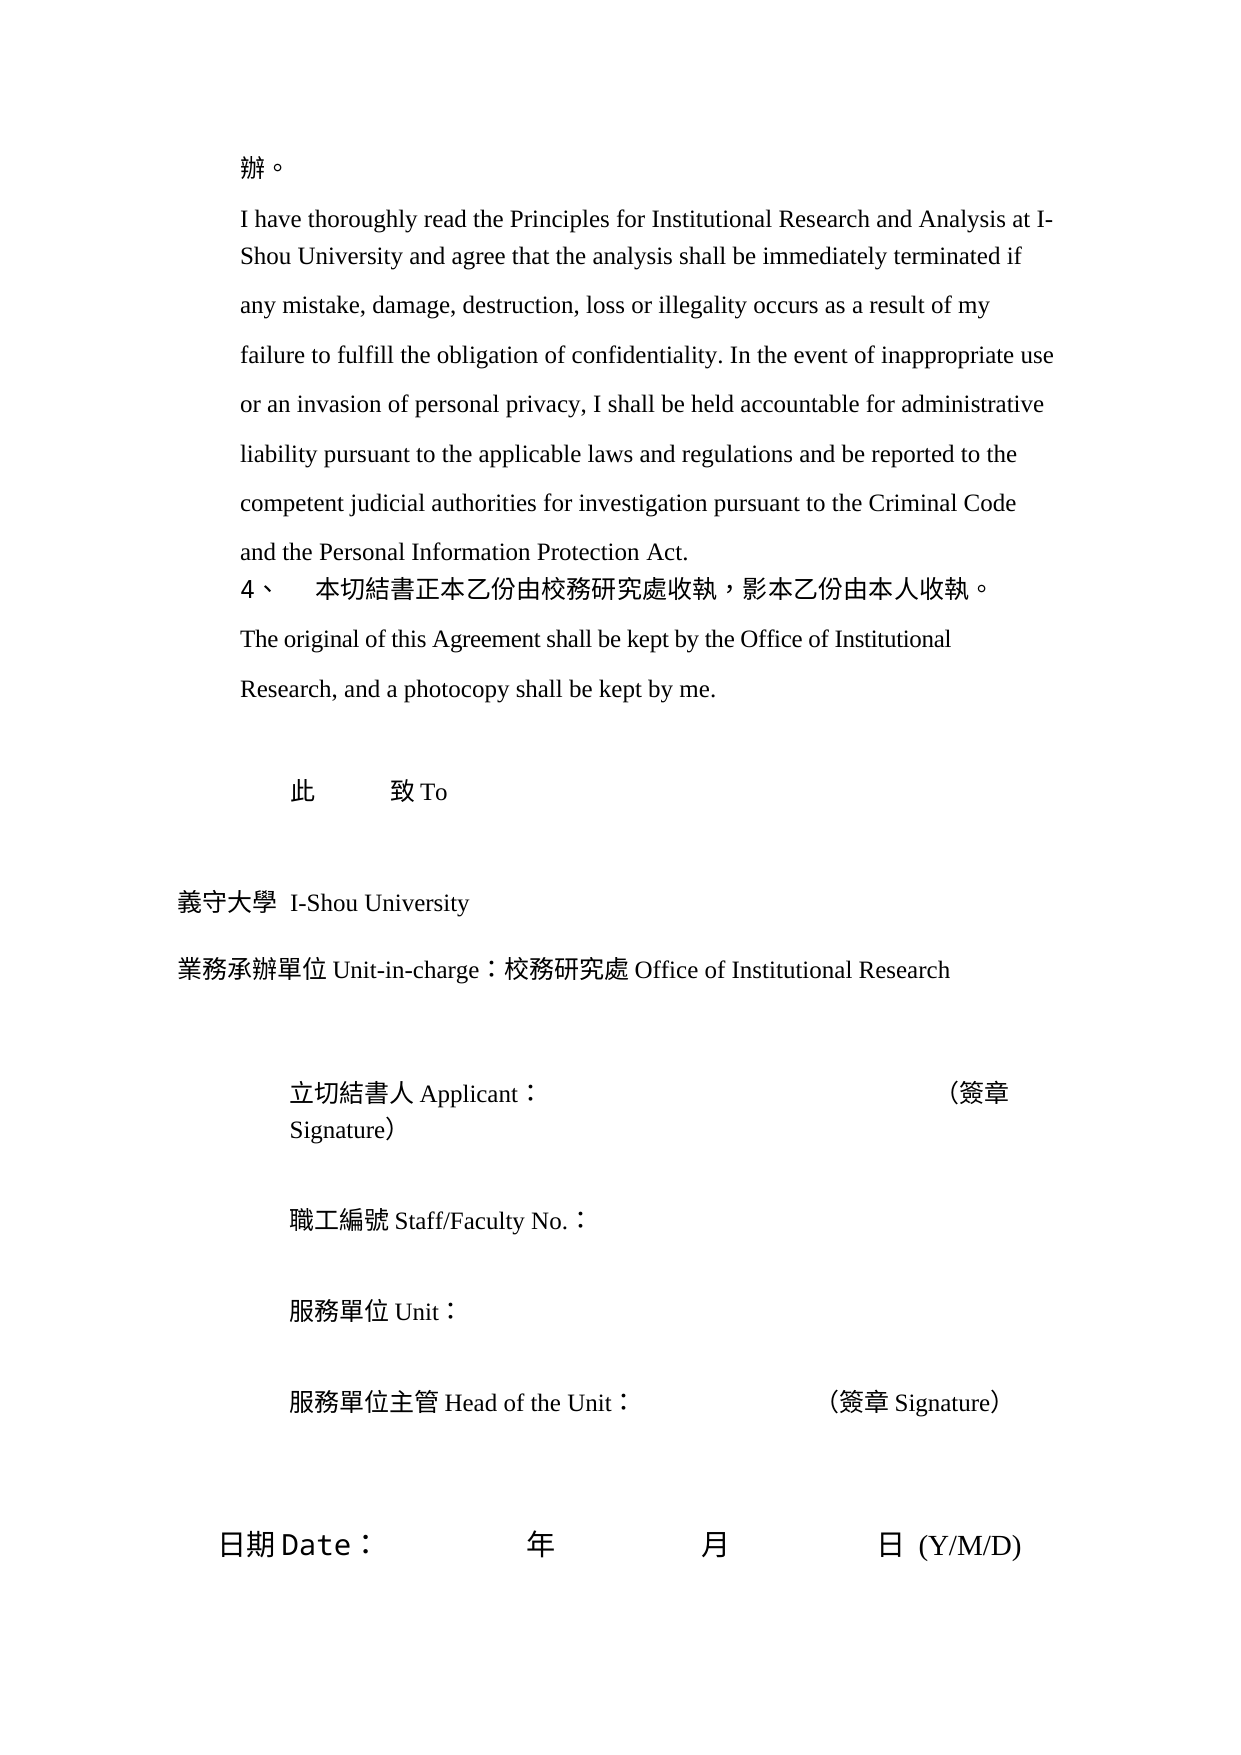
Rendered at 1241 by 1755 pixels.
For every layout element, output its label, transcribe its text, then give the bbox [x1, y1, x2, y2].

list 本切結書正本乙份由校務研究處收執，影本乙份由本人收執。 [240, 568, 1093, 606]
text 服務單位主管Head of the Unit： （簽章Signature） [289, 1383, 1093, 1419]
text 義守大學 I-Shou University [177, 882, 492, 918]
text liability pursuant to the applicable laws and regulations and be reported to the [240, 432, 1081, 469]
text 立切結書人Applicant： （簽章Signature） [289, 1073, 1093, 1146]
text 此 致To [190, 772, 916, 808]
text failure to fulfill the obligation of confidentiality. In the event of inappropriate use [240, 333, 1081, 371]
text any mistake, damage, destruction, loss or illegality occurs as a result of my [240, 284, 1081, 321]
text 服務單位Unit： [289, 1292, 1093, 1328]
text and the Personal Information Protection Act. [240, 531, 1081, 568]
text The original of this Agreement shall be kept by the Office of Institutional [240, 618, 1080, 655]
text 日期Date： 年 月 日 (Y/M/D) [177, 1521, 1068, 1563]
text I have thoroughly read the Principles for Institutional Research and Analysis at I- Shou University and agree that the analysis shall be immediately terminated if [240, 197, 1081, 272]
text competent judicial authorities for investigation pursuant to the Criminal Code [240, 481, 1081, 519]
text 辦。 [240, 148, 1093, 185]
text 業務承辦單位Unit-in-charge：校務研究處Office of Institutional Research [177, 949, 1093, 986]
text 職工編號Staff/Faculty No.： [289, 1201, 1093, 1237]
text or an invasion of personal privacy, I shall be held accountable for administrative [240, 383, 1081, 420]
text Research, and a photocopy shall be kept by me. [240, 667, 1080, 704]
